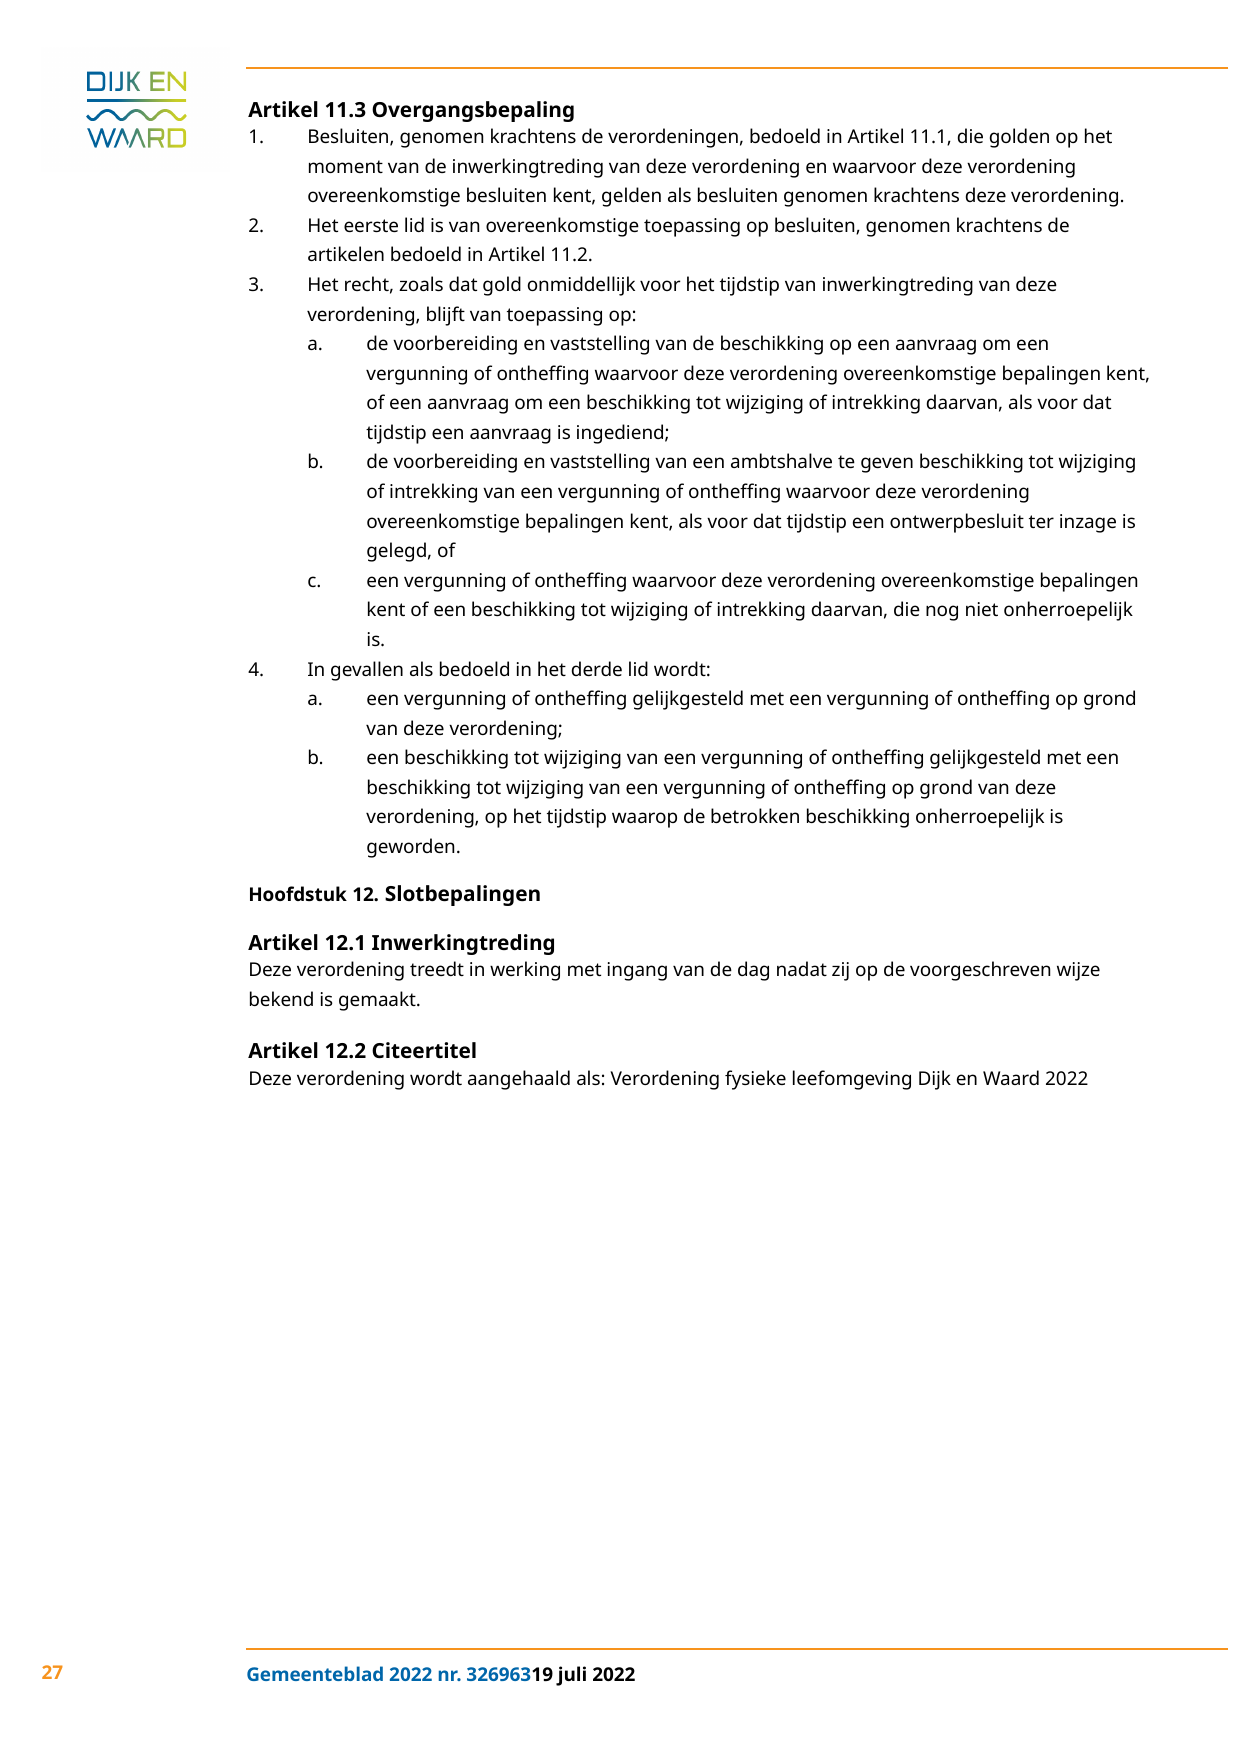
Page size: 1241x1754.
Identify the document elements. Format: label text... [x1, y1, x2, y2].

list een vergunning of ontheffing waarvoor deze verordening overeenkomstige bepalingen kent of een beschikking tot wijziging of intrekking daarvan, die nog niet onherroepelijk is. [307, 567, 1152, 652]
text Artikel 11.3 Overgangsbepaling [248, 95, 1152, 123]
list een beschikking tot wijziging van een vergunning of ontheffing gelijkgesteld met een beschikking tot wijziging van een vergunning of ontheffing op grond van deze verordening, op het tijdstip waarop de betrokken beschikking onherroepelijk is geworden. [307, 744, 1152, 859]
list Besluiten, genomen krachtens de verordeningen, bedoeld in Artikel 11.1, die golden op het moment van de inwerkingtreding van deze verordening en waarvoor deze verordening overeenkomstige besluiten kent, gelden als besluiten genomen krachtens deze verordening. [248, 123, 1152, 208]
text Artikel 12.2 Citeertitel [248, 1037, 1152, 1065]
list een vergunning of ontheffing gelijkgesteld met een vergunning of ontheffing op grond van deze verordening; [307, 685, 1152, 741]
text Deze verordening treedt in werking met ingang van de dag nadat zij op de voorgeschreven wijze bekend is gemaakt. [248, 957, 1152, 1012]
text Artikel 12.1 Inwerkingtreding [248, 928, 1152, 957]
list Het eerste lid is van overeenkomstige toepassing op besluiten, genomen krachtens de artikelen bedoeld in Artikel 11.2. [248, 212, 1152, 267]
list Het recht, zoals dat gold onmiddellijk voor het tijdstip van inwerkingtreding van deze verordening, blijft van toepassing op: [248, 271, 1152, 326]
list de voorbereiding en vaststelling van de beschikking op een aanvraag om een vergunning of ontheffing waarvoor deze verordening overeenkomstige bepalingen kent, of een aanvraag om een beschikking tot wijziging of intrekking daarvan, als voor dat tijdstip een aanvraag is ingediend; [307, 330, 1152, 445]
text Hoofdstuk 12. Slotbepalingen [248, 879, 1152, 907]
picture [41, 47, 231, 172]
list In gevallen als bedoeld in het derde lid wordt: [248, 656, 1152, 681]
text Deze verordening wordt aangehaald als: Verordening fysieke leefomgeving Dijk en Waard 2022 [248, 1065, 1152, 1091]
list de voorbereiding en vaststelling van een ambtshalve te geven beschikking tot wijziging of intrekking van een vergunning of ontheffing waarvoor deze verordening overeenkomstige bepalingen kent, als voor dat tijdstip een ontwerpbesluit ter inzage is gelegd, of [307, 449, 1152, 563]
